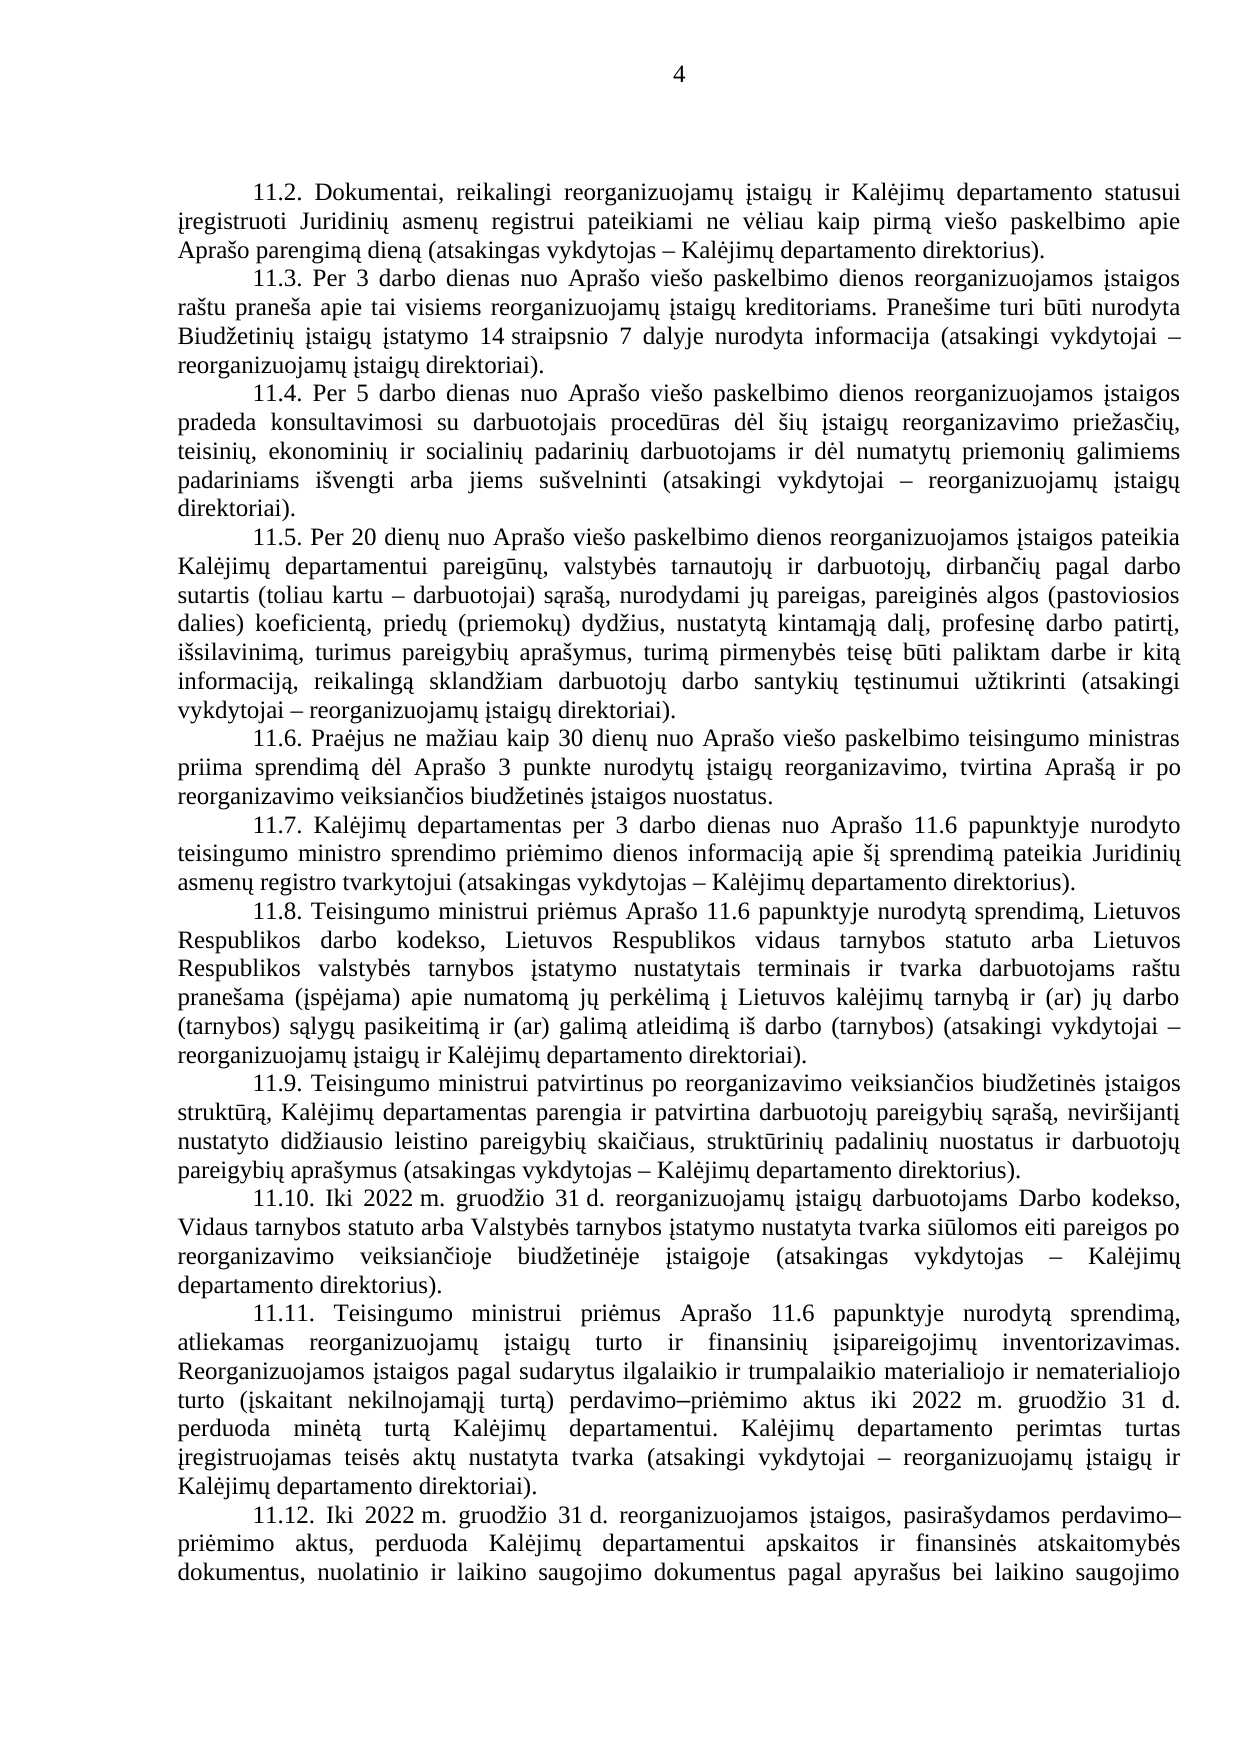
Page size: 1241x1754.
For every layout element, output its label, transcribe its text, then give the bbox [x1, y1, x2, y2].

text 11.8. Teisingumo ministrui priėmus Aprašo 11.6 papunktyje nurodytą sprendimą, Lietuvos Respublikos darbo kodekso, Lietuvos Respublikos vidaus tarnybos statuto arba Lietuvos Respublikos valstybės tarnybos įstatymo nustatytais terminais ir tvarka darbuotojams raštu pranešama (įspėjama) apie numatomą jų perkėlimą į Lietuvos kalėjimų tarnybą ir (ar) jų darbo (tarnybos) sąlygų pasikeitimą ir (ar) galimą atleidimą iš darbo (tarnybos) (atsakingi vykdytojai – reorganizuojamų įstaigų ir Kalėjimų departamento direktoriai). [177, 896, 1181, 1068]
text 11.9. Teisingumo ministrui patvirtinus po reorganizavimo veiksiančios biudžetinės įstaigos struktūrą, Kalėjimų departamentas parengia ir patvirtina darbuotojų pareigybių sąrašą, neviršijantį nustatyto didžiausio leistino pareigybių skaičiaus, struktūrinių padalinių nuostatus ir darbuotojų pareigybių aprašymus (atsakingas vykdytojas – Kalėjimų departamento direktorius). [177, 1068, 1181, 1183]
text 11.7. Kalėjimų departamentas per 3 darbo dienas nuo Aprašo 11.6 papunktyje nurodyto teisingumo ministro sprendimo priėmimo dienos informaciją apie šį sprendimą pateikia Juridinių asmenų registro tvarkytojui (atsakingas vykdytojas – Kalėjimų departamento direktorius). [177, 810, 1181, 896]
text 11.5. Per 20 dienų nuo Aprašo viešo paskelbimo dienos reorganizuojamos įstaigos pateikia Kalėjimų departamentui pareigūnų, valstybės tarnautojų ir darbuotojų, dirbančių pagal darbo sutartis (toliau kartu – darbuotojai) sąrašą, nurodydami jų pareigas, pareiginės algos (pastoviosios dalies) koeficientą, priedų (priemokų) dydžius, nustatytą kintamąją dalį, profesinę darbo patirtį, išsilavinimą, turimus pareigybių aprašymus, turimą pirmenybės teisę būti paliktam darbe ir kitą informaciją, reikalingą sklandžiam darbuotojų darbo santykių tęstinumui užtikrinti (atsakingi vykdytojai – reorganizuojamų įstaigų direktoriai). [177, 522, 1181, 723]
text 11.11. Teisingumo ministrui priėmus Aprašo 11.6 papunktyje nurodytą sprendimą, atliekamas reorganizuojamų įstaigų turto ir finansinių įsipareigojimų inventorizavimas. Reorganizuojamos įstaigos pagal sudarytus ilgalaikio ir trumpalaikio materialiojo ir nematerialiojo turto (įskaitant nekilnojamąjį turtą) perdavimo–priėmimo aktus iki 2022 m. gruodžio 31 d. perduoda minėtą turtą Kalėjimų departamentui. Kalėjimų departamento perimtas turtas įregistruojamas teisės aktų nustatyta tvarka (atsakingi vykdytojai – reorganizuojamų įstaigų ir Kalėjimų departamento direktoriai). [177, 1298, 1181, 1500]
text 11.2. Dokumentai, reikalingi reorganizuojamų įstaigų ir Kalėjimų departamento statusui įregistruoti Juridinių asmenų registrui pateikiami ne vėliau kaip pirmą viešo paskelbimo apie Aprašo parengimą dieną (atsakingas vykdytojas – Kalėjimų departamento direktorius). [177, 177, 1181, 263]
text 11.6. Praėjus ne mažiau kaip 30 dienų nuo Aprašo viešo paskelbimo teisingumo ministras priima sprendimą dėl Aprašo 3 punkte nurodytų įstaigų reorganizavimo, tvirtina Aprašą ir po reorganizavimo veiksiančios biudžetinės įstaigos nuostatus. [177, 723, 1181, 810]
text 11.3. Per 3 darbo dienas nuo Aprašo viešo paskelbimo dienos reorganizuojamos įstaigos raštu praneša apie tai visiems reorganizuojamų įstaigų kreditoriams. Pranešime turi būti nurodyta Biudžetinių įstaigų įstatymo 14 straipsnio 7 dalyje nurodyta informacija (atsakingi vykdytojai – reorganizuojamų įstaigų direktoriai). [177, 263, 1181, 378]
text 11.12. Iki 2022 m. gruodžio 31 d. reorganizuojamos įstaigos, pasirašydamos perdavimo–priėmimo aktus, perduoda Kalėjimų departamentui apskaitos ir finansinės atskaitomybės dokumentus, nuolatinio ir laikino saugojimo dokumentus pagal apyrašus bei laikino saugojimo [177, 1500, 1181, 1586]
text 11.10. Iki 2022 m. gruodžio 31 d. reorganizuojamų įstaigų darbuotojams Darbo kodekso, Vidaus tarnybos statuto arba Valstybės tarnybos įstatymo nustatyta tvarka siūlomos eiti pareigos po reorganizavimo veiksiančioje biudžetinėje įstaigoje (atsakingas vykdytojas – Kalėjimų departamento direktorius). [177, 1183, 1181, 1298]
text 11.4. Per 5 darbo dienas nuo Aprašo viešo paskelbimo dienos reorganizuojamos įstaigos pradeda konsultavimosi su darbuotojais procedūras dėl šių įstaigų reorganizavimo priežasčių, teisinių, ekonominių ir socialinių padarinių darbuotojams ir dėl numatytų priemonių galimiems padariniams išvengti arba jiems sušvelninti (atsakingi vykdytojai – reorganizuojamų įstaigų direktoriai). [177, 378, 1181, 522]
